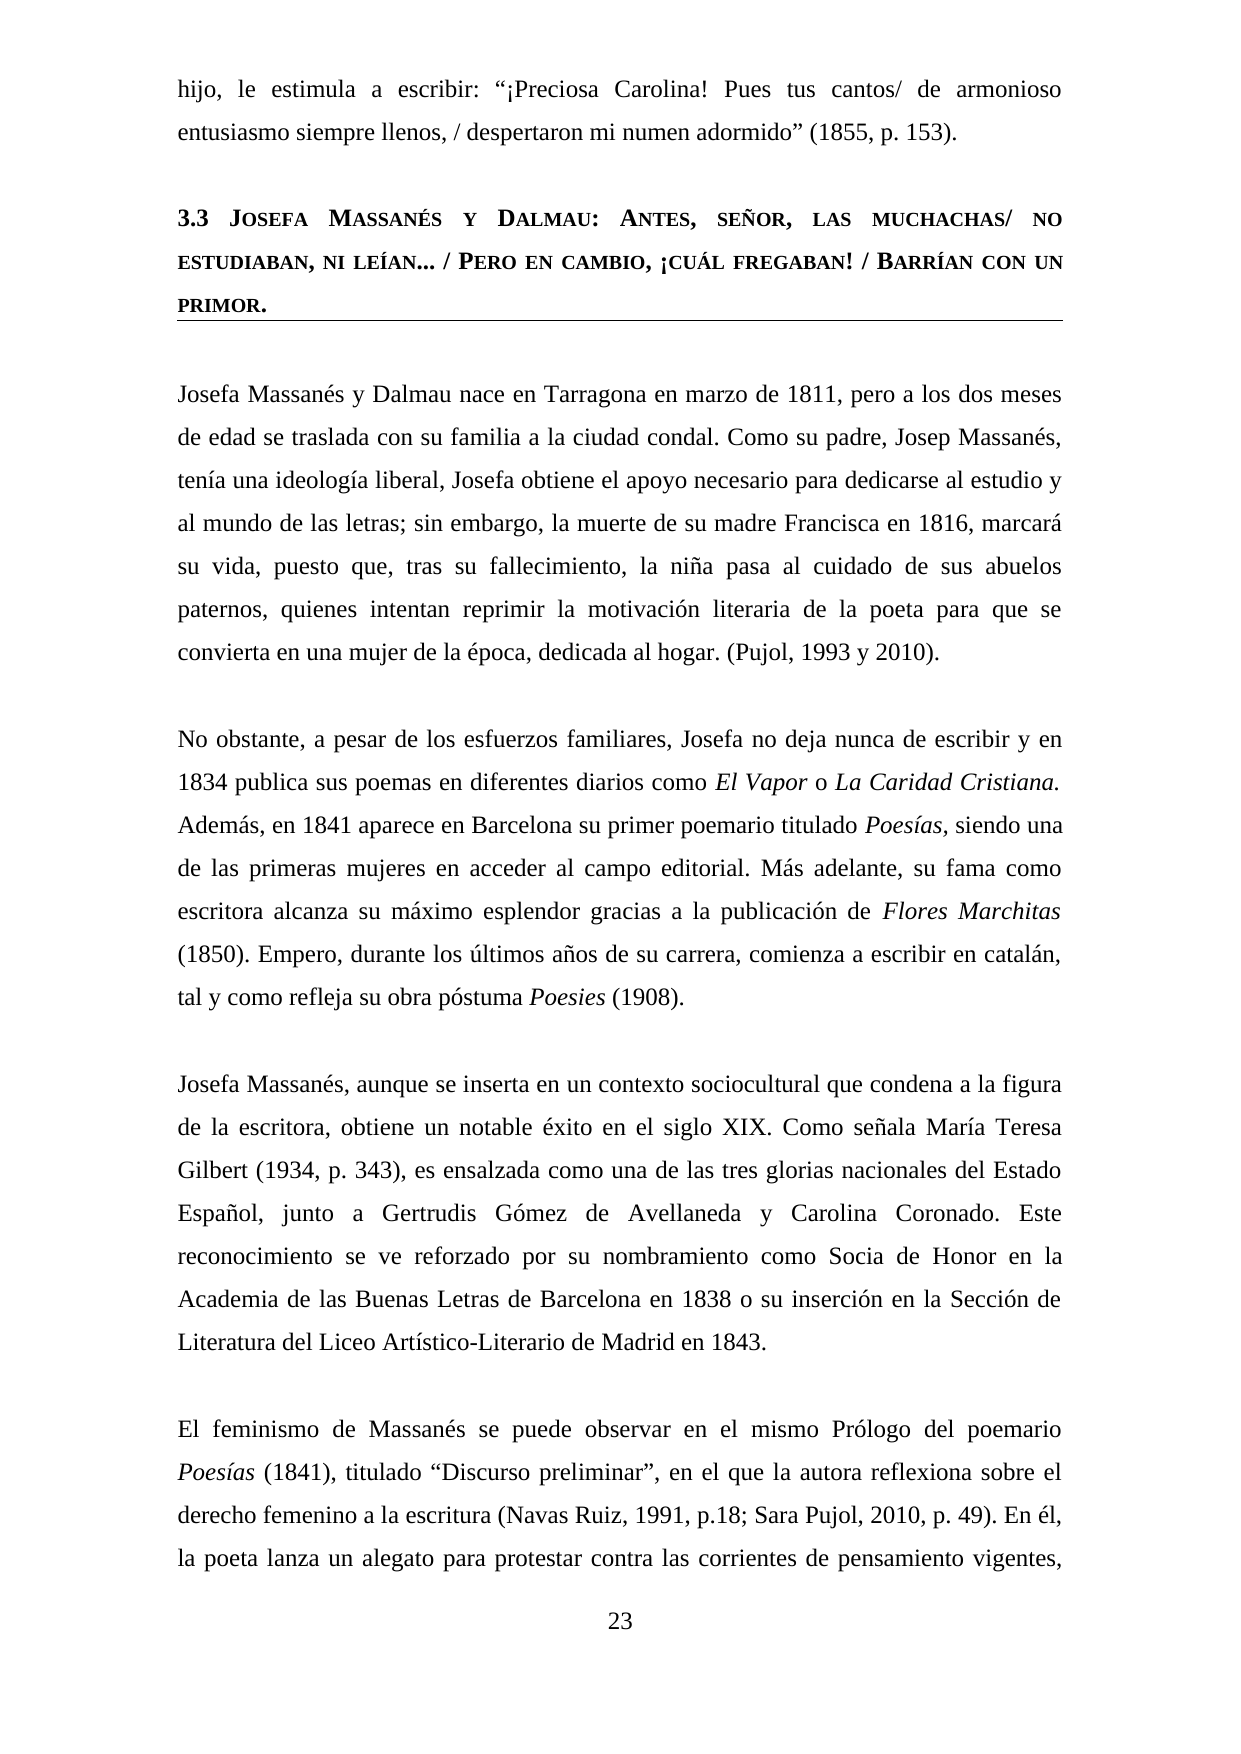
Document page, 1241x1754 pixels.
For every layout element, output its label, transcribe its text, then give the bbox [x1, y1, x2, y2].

text No obstante, a pesar de los esfuerzos familiares, Josefa no deja nunca de escribir y en 1834 publica sus poemas en diferentes diarios como El Vapor o La Caridad Cristiana. Además, en 1841 aparece en Barcelona su primer poemario titulado Poesías, siendo una de las primeras mujeres en acceder al campo editorial. Más adelante, su fama como escritora alcanza su máximo esplendor gracias a la publicación de Flores Marchitas (1850). Empero, durante los últimos años de su carrera, comienza a escribir en catalán, tal y como refleja su obra póstuma Poesies (1908). [177, 724, 1063, 1011]
subtitle 3.3 Josefa Massanés y Dalmau: Antes, señor, las muchachas/ no estudiaban, ni leían... / Pero en cambio, ¡cuál fregaban! / Barrían con un primor. [177, 203, 1063, 320]
text Josefa Massanés, aunque se inserta en un contexto sociocultural que condena a la figura de la escritora, obtiene un notable éxito en el siglo XIX. Como señala María Teresa Gilbert (1934, p. 343), es ensalzada como una de las tres glorias nacionales del Estado Español, junto a Gertrudis Gómez de Avellaneda y Carolina Coronado. Este reconocimiento se ve reforzado por su nombramiento como Socia de Honor en la Academia de las Buenas Letras de Barcelona en 1838 o su inserción en la Sección de Literatura del Liceo Artístico-Literario de Madrid en 1843. [177, 1069, 1063, 1356]
text hijo, le estimula a escribir: “¡Preciosa Carolina! Pues tus cantos/ de armonioso entusiasmo siempre llenos, / despertaron mi numen adormido” (1855, p. 153). [177, 74, 1063, 146]
text El feminismo de Massanés se puede observar en el mismo Prólogo del poemario Poesías (1841), titulado “Discurso preliminar”, en el que la autora reflexiona sobre el derecho femenino a la escritura (Navas Ruiz, 1991, p.18; Sara Pujol, 2010, p. 49). En él, la poeta lanza un alegato para protestar contra las corrientes de pensamiento vigentes, [177, 1414, 1063, 1572]
text Josefa Massanés y Dalmau nace en Tarragona en marzo de 1811, pero a los dos meses de edad se traslada con su familia a la ciudad condal. Como su padre, Josep Massanés, tenía una ideología liberal, Josefa obtiene el apoyo necesario para dedicarse al estudio y al mundo de las letras; sin embargo, la muerte de su madre Francisca en 1816, marcará su vida, puesto que, tras su fallecimiento, la niña pasa al cuidado de sus abuelos paternos, quienes intentan reprimir la motivación literaria de la poeta para que se convierta en una mujer de la época, dedicada al hogar. (Pujol, 1993 y 2010). [177, 379, 1063, 666]
